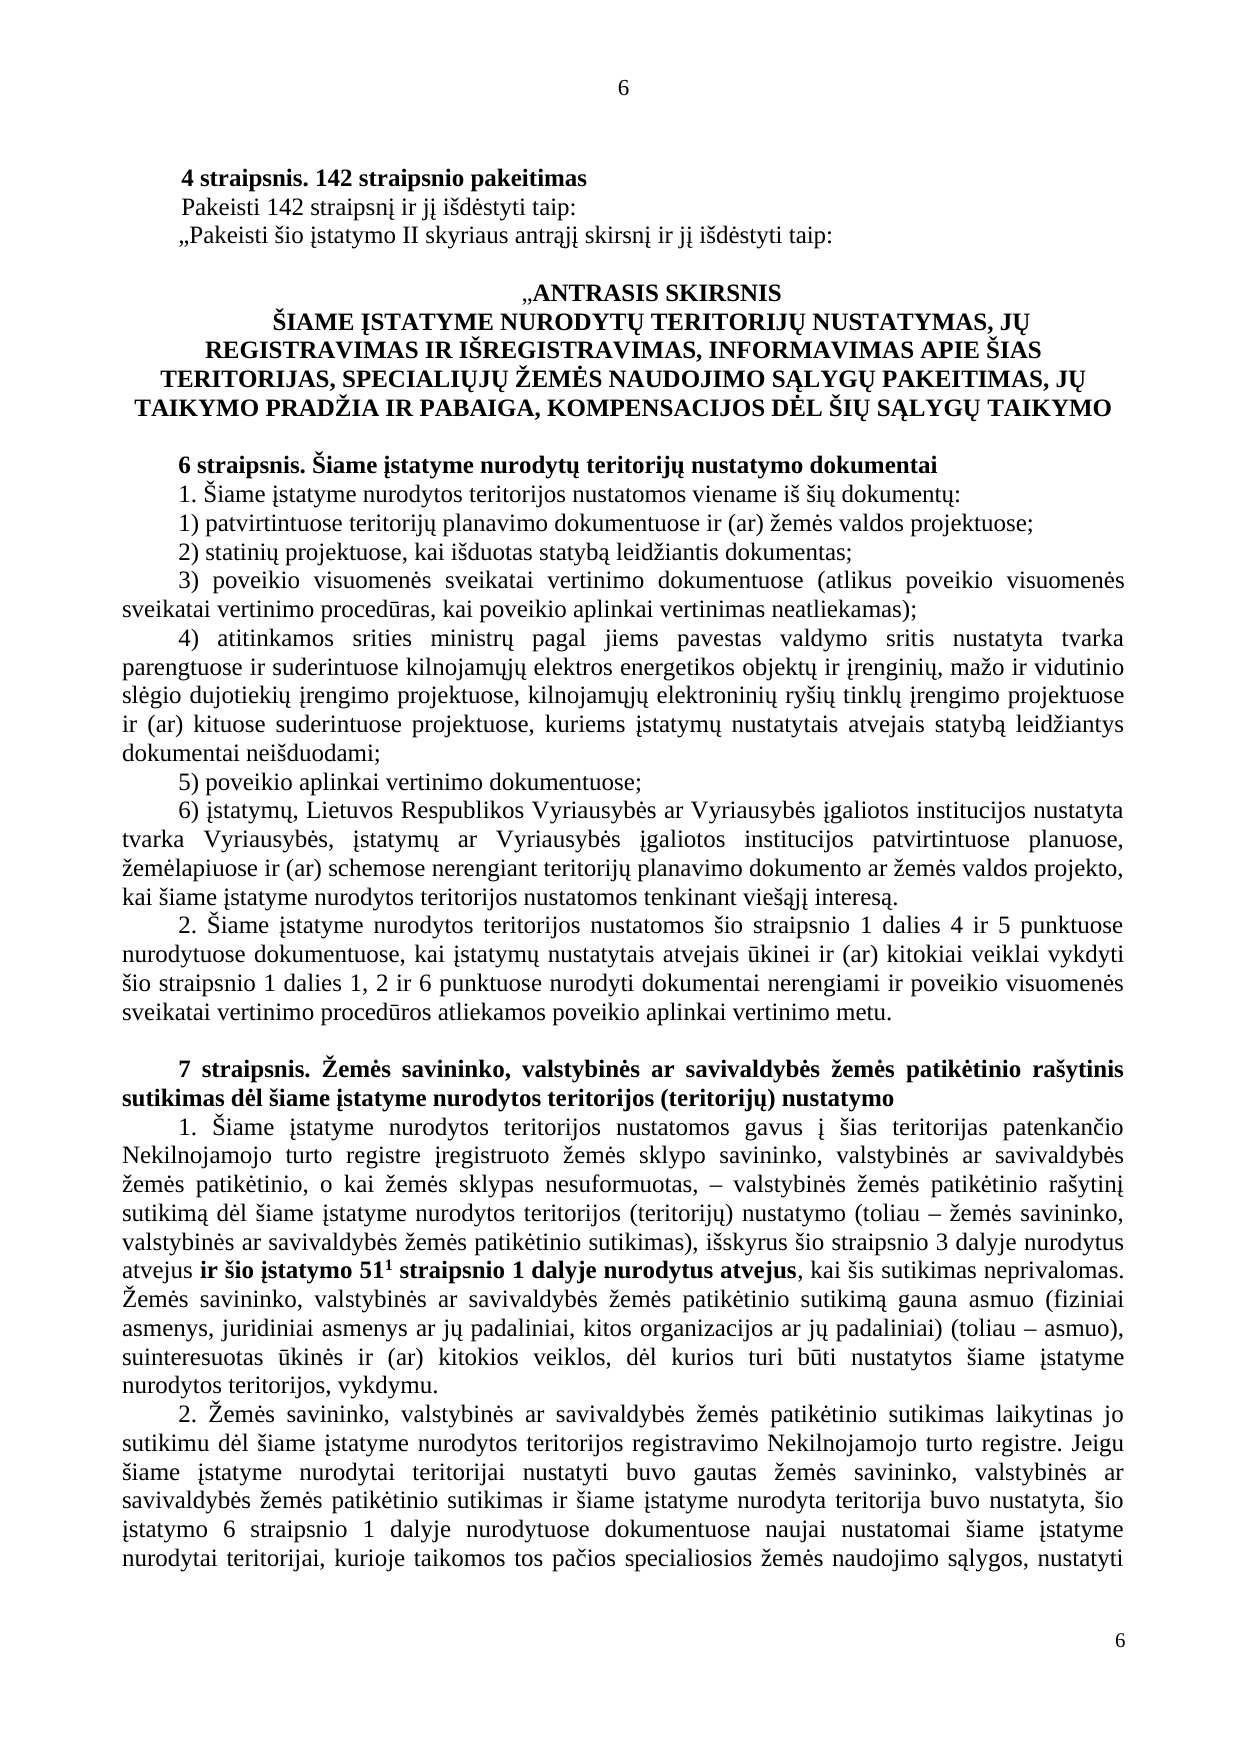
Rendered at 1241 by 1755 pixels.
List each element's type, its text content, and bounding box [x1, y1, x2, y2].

text 1) patvirtintuose teritorijų planavimo dokumentuose ir (ar) žemės valdos projektuose; [122, 508, 1125, 537]
text 5) poveikio aplinkai vertinimo dokumentuose; [122, 767, 1125, 796]
text Pakeisti 142 straipsnį ir jį išdėstyti taip: [122, 192, 1125, 221]
text „ANTRASIS SKIRSNIS [122, 278, 1125, 307]
text 6) įstatymų, Lietuvos Respublikos Vyriausybės ar Vyriausybės įgaliotos institucijos nustatyta tvarka Vyriausybės, įstatymų ar Vyriausybės įgaliotos institucijos patvirtintuose planuose, žemėlapiuose ir (ar) schemose nerengiant teritorijų planavimo dokumento ar žemės valdos projekto, kai šiame įstatyme nurodytos teritorijos nustatomos tenkinant viešąjį interesą. [122, 796, 1125, 911]
text 1. Šiame įstatyme nurodytos teritorijos nustatomos viename iš šių dokumentų: [122, 479, 1125, 508]
text 7 straipsnis. Žemės savininko, valstybinės ar savivaldybės žemės patikėtinio rašytinis sutikimas dėl šiame įstatyme nurodytos teritorijos (teritorijų) nustatymo [122, 1054, 1125, 1112]
text 4) atitinkamos srities ministrų pagal jiems pavestas valdymo sritis nustatyta tvarka parengtuose ir suderintuose kilnojamųjų elektros energetikos objektų ir įrenginių, mažo ir vidutinio slėgio dujotiekių įrengimo projektuose, kilnojamųjų elektroninių ryšių tinklų įrengimo projektuose ir (ar) kituose suderintuose projektuose, kuriems įstatymų nustatytais atvejais statybą leidžiantys dokumentai neišduodami; [122, 623, 1125, 767]
text 1. Šiame įstatyme nurodytos teritorijos nustatomos gavus į šias teritorijas patenkančio Nekilnojamojo turto registre įregistruoto žemės sklypo savininko, valstybinės ar savivaldybės žemės patikėtinio, o kai žemės sklypas nesuformuotas, – valstybinės žemės patikėtinio rašytinį sutikimą dėl šiame įstatyme nurodytos teritorijos (teritorijų) nustatymo (toliau – žemės savininko, valstybinės ar savivaldybės žemės patikėtinio sutikimas), išskyrus šio straipsnio 3 dalyje nurodytus atvejus ir šio įstatymo 511 straipsnio 1 dalyje nurodytus atvejus, kai šis sutikimas neprivalomas. Žemės savininko, valstybinės ar savivaldybės žemės patikėtinio sutikimą gauna asmuo (fiziniai asmenys, juridiniai asmenys ar jų padaliniai, kitos organizacijos ar jų padaliniai) (toliau – asmuo), suinteresuotas ūkinės ir (ar) kitokios veiklos, dėl kurios turi būti nustatytos šiame įstatyme nurodytos teritorijos, vykdymu. [122, 1112, 1125, 1399]
text ŠIAME ĮSTATYME NURODYTŲ TERITORIJŲ NUSTATYMAS, JŲ REGISTRAVIMAS IR IŠREGISTRAVIMAS, INFORMAVIMAS APIE ŠIAS TERITORIJAS, SPECIALIŲJŲ ŽEMĖS NAUDOJIMO SĄLYGŲ PAKEITIMAS, JŲ TAIKYMO PRADŽIA IR PABAIGA, KOMPENSACIJOS DĖL ŠIŲ SĄLYGŲ TAIKYMO [122, 307, 1125, 422]
text „Pakeisti šio įstatymo II skyriaus antrąjį skirsnį ir jį išdėstyti taip: [122, 221, 1125, 249]
text 2. Šiame įstatyme nurodytos teritorijos nustatomos šio straipsnio 1 dalies 4 ir 5 punktuose nurodytuose dokumentuose, kai įstatymų nustatytais atvejais ūkinei ir (ar) kitokiai veiklai vykdyti šio straipsnio 1 dalies 1, 2 ir 6 punktuose nurodyti dokumentai nerengiami ir poveikio visuomenės sveikatai vertinimo procedūros atliekamos poveikio aplinkai vertinimo metu. [122, 911, 1125, 1026]
text 2. Žemės savininko, valstybinės ar savivaldybės žemės patikėtinio sutikimas laikytinas jo sutikimu dėl šiame įstatyme nurodytos teritorijos registravimo Nekilnojamojo turto registre. Jeigu šiame įstatyme nurodytai teritorijai nustatyti buvo gautas žemės savininko, valstybinės ar savivaldybės žemės patikėtinio sutikimas ir šiame įstatyme nurodyta teritorija buvo nustatyta, šio įstatymo 6 straipsnio 1 dalyje nurodytuose dokumentuose naujai nustatomai šiame įstatyme nurodytai teritorijai, kurioje taikomos tos pačios specialiosios žemės naudojimo sąlygos, nustatyti [122, 1399, 1125, 1572]
text 4 straipsnis. 142 straipsnio pakeitimas [122, 163, 1125, 192]
text 2) statinių projektuose, kai išduotas statybą leidžiantis dokumentas; [122, 537, 1125, 566]
text 6 straipsnis. Šiame įstatyme nurodytų teritorijų nustatymo dokumentai [122, 451, 1125, 479]
text 3) poveikio visuomenės sveikatai vertinimo dokumentuose (atlikus poveikio visuomenės sveikatai vertinimo procedūras, kai poveikio aplinkai vertinimas neatliekamas); [122, 566, 1125, 623]
